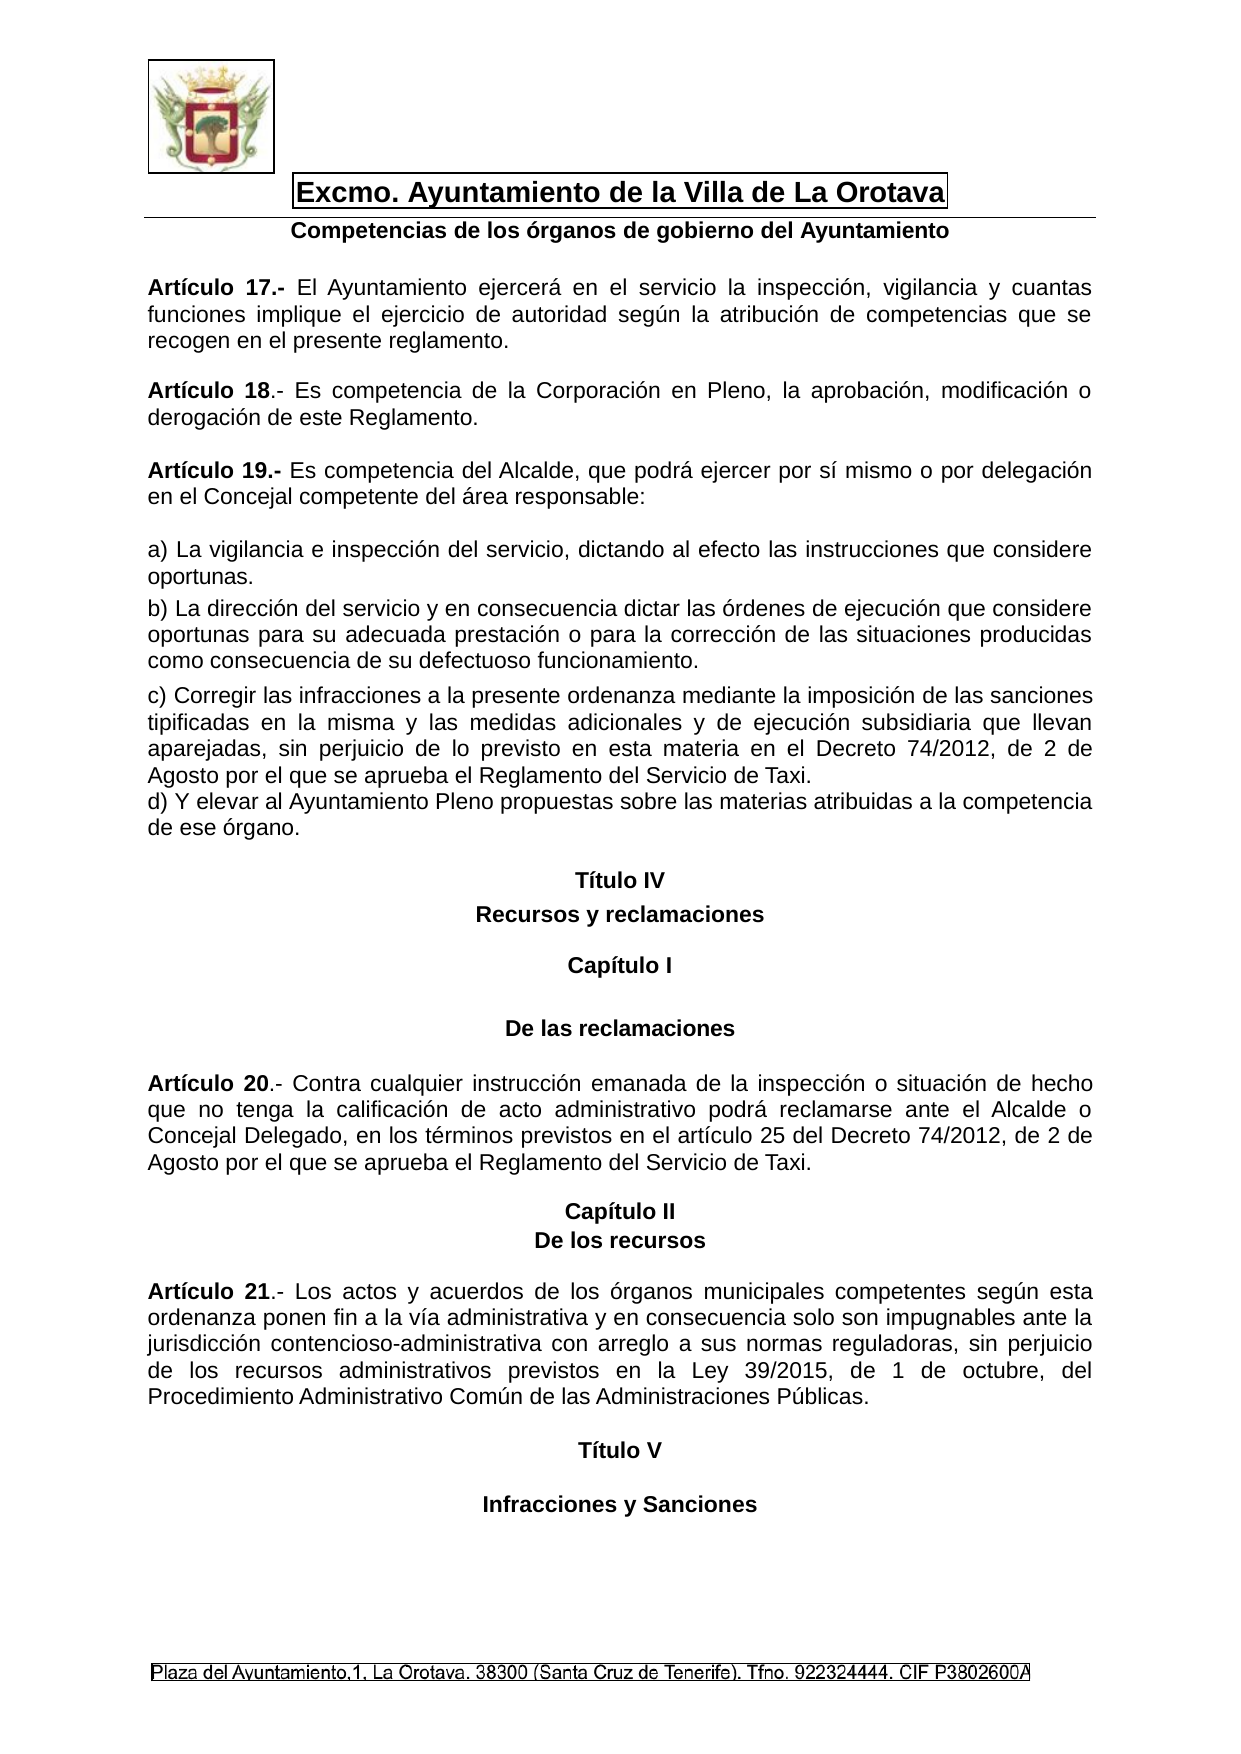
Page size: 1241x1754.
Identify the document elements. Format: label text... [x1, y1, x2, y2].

picture [149, 61, 273, 172]
text Título V Infracciones y Sanciones [482, 1437, 768, 1518]
list Corregir las infracciones a la presente ordenanza mediante la imposición de las sanciones tipificadas en la misma y las medidas adicionales y de ejecución subsidiaria que llevan aparejadas, sin perjuicio de lo previsto en esta materia en el Decreto 74/2012, de 2 de Agosto por el que se aprueba el Reglamento del Servicio de Taxi. [147, 682, 1093, 788]
text De las reclamaciones [136, 1015, 1104, 1041]
picture [153, 1664, 1029, 1680]
text Artículo 21.- Los actos y acuerdos de los órganos municipales competentes según esta ordenanza ponen fin a la vía administrativa y en consecuencia solo son impugnables ante la jurisdicción contencioso-administrativa con arreglo a sus normas reguladoras, sin perjuicio de los recursos administrativos previstos en la Ley 39/2015, de 1 de octubre, del Procedimiento Administrativo Común de las Administraciones Públicas. [147, 1278, 1093, 1409]
text Artículo 20.- Contra cualquier instrucción emanada de la inspección o situación de hecho que no tenga la calificación de acto administrativo podrá reclamarse ante el Alcalde o Concejal Delegado, en los términos previstos en el artículo 25 del Decreto 74/2012, de 2 de Agosto por el que se aprueba el Reglamento del Servicio de Taxi. [147, 1069, 1093, 1175]
text Capítulo II De los recursos [534, 1198, 706, 1253]
text Título IV Recursos y reclamaciones [475, 867, 767, 927]
text Capítulo I [136, 952, 1104, 978]
text Artículo 19.- Es competencia del Alcalde, que podrá ejercer por sí mismo o por delegación en el Concejal competente del área responsable: [147, 457, 1093, 509]
list La vigilancia e inspección del servicio, dictando al efecto las instrucciones que considere oportunas. [147, 536, 1093, 589]
list Y elevar al Ayuntamiento Pleno propuestas sobre las materias atribuidas a la competencia de ese órgano. [147, 788, 1093, 841]
list La dirección del servicio y en consecuencia dictar las órdenes de ejecución que considere oportunas para su adecuada prestación o para la corrección de las situaciones producidas como consecuencia de su defectuoso funcionamiento. [147, 594, 1093, 673]
text Competencias de los órganos de gobierno del Ayuntamiento [136, 217, 1104, 243]
text Artículo 17.- El Ayuntamiento ejercerá en el servicio la inspección, vigilancia y cuantas funciones implique el ejercicio de autoridad según la atribución de competencias que se recogen en el presente reglamento. [147, 274, 1093, 353]
text Artículo 18.- Es competencia de la Corporación en Pleno, la aprobación, modificación o derogación de este Reglamento. [147, 377, 1093, 430]
